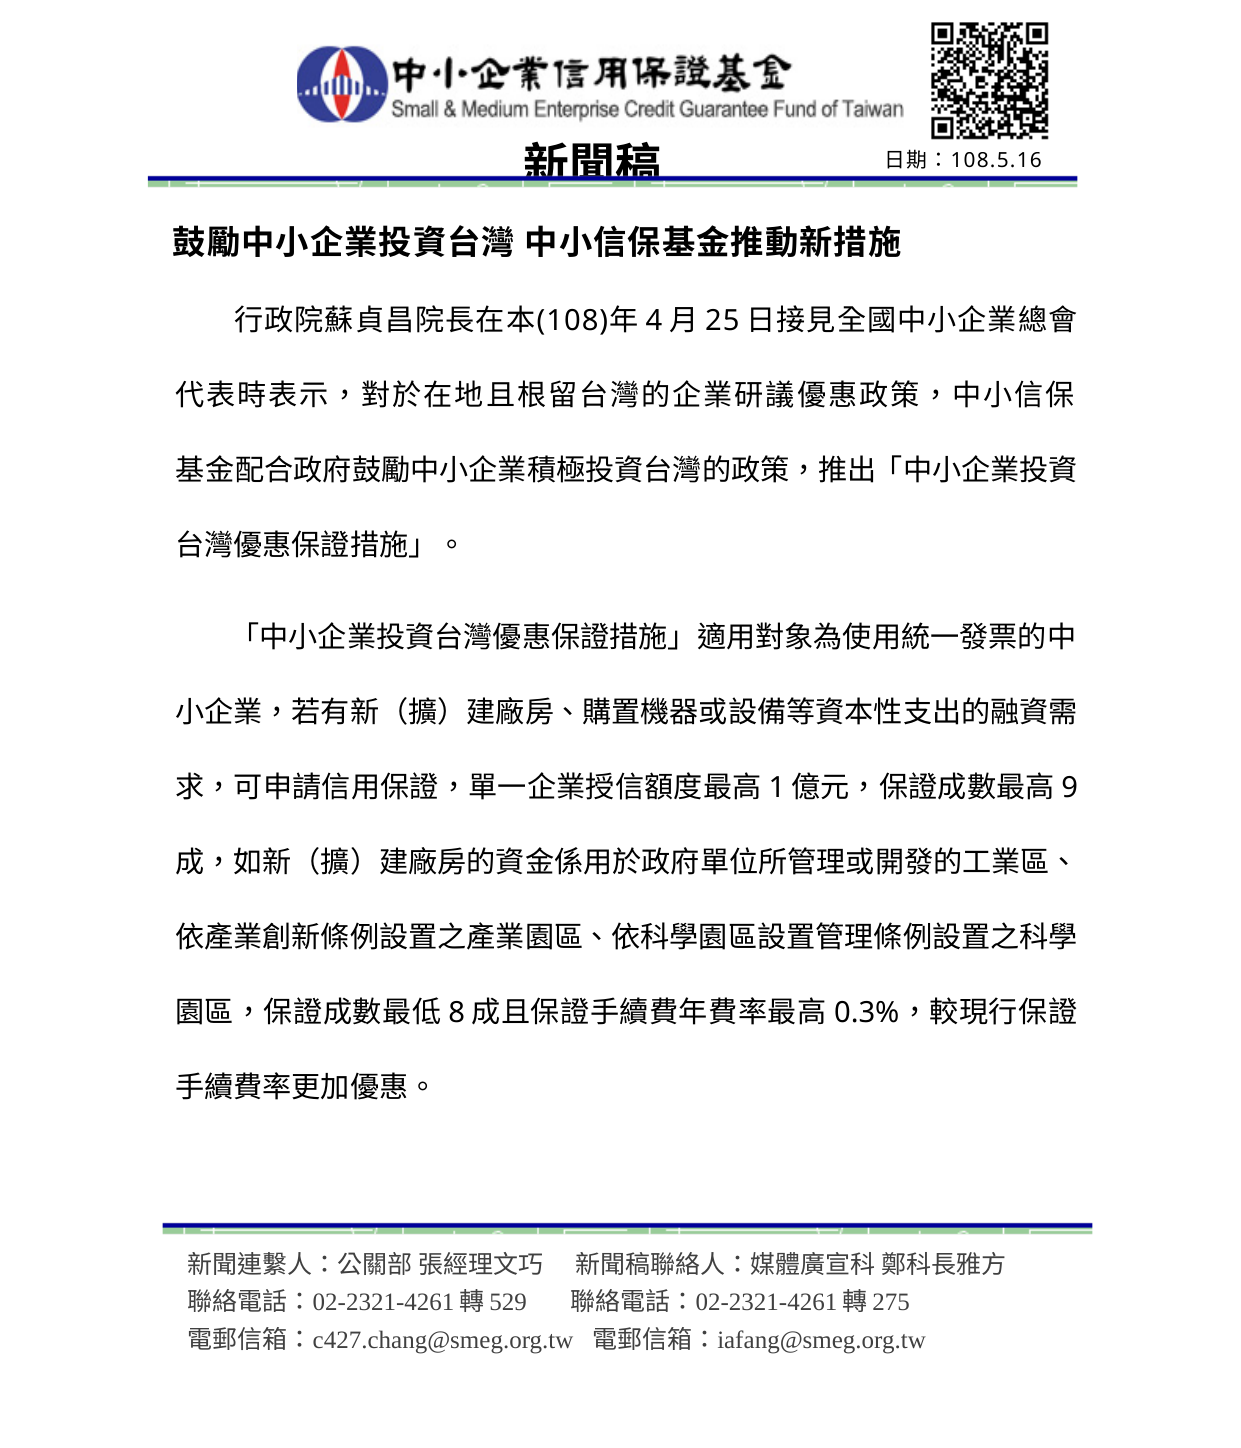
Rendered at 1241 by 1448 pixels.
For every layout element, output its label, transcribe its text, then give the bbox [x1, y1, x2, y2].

text 「中小企業投資台灣優惠保證措施」適用對象為使用統一發票的中小企業，若有新（擴）建廠房、購置機器或設備等資本性支出的融資需求，可申請信用保證，單一企業授信額度最高1億元，保證成數最高9成，如新（擴）建廠房的資金係用於政府單位所管理或開發的工業區、依產業創新條例設置之產業園區、依科學園區設置管理條例設置之科學園區，保證成數最低8成且保證手續費年費率最高0.3%，較現行保證手續費率更加優惠。 [175, 597, 1078, 1122]
subtitle 鼓勵中小企業投資台灣 中小信保基金推動新措施 [173, 216, 1053, 264]
picture [919, 10, 1060, 152]
picture [297, 31, 904, 133]
picture [162, 1220, 1093, 1236]
picture [147, 173, 1078, 189]
text 行政院蘇貞昌院長在本(108)年4月25日接見全國中小企業總會代表時表示，對於在地且根留台灣的企業研議優惠政策，中小信保基金配合政府鼓勵中小企業積極投資台灣的政策，推出「中小企業投資台灣優惠保證措施」。 [175, 281, 1078, 581]
